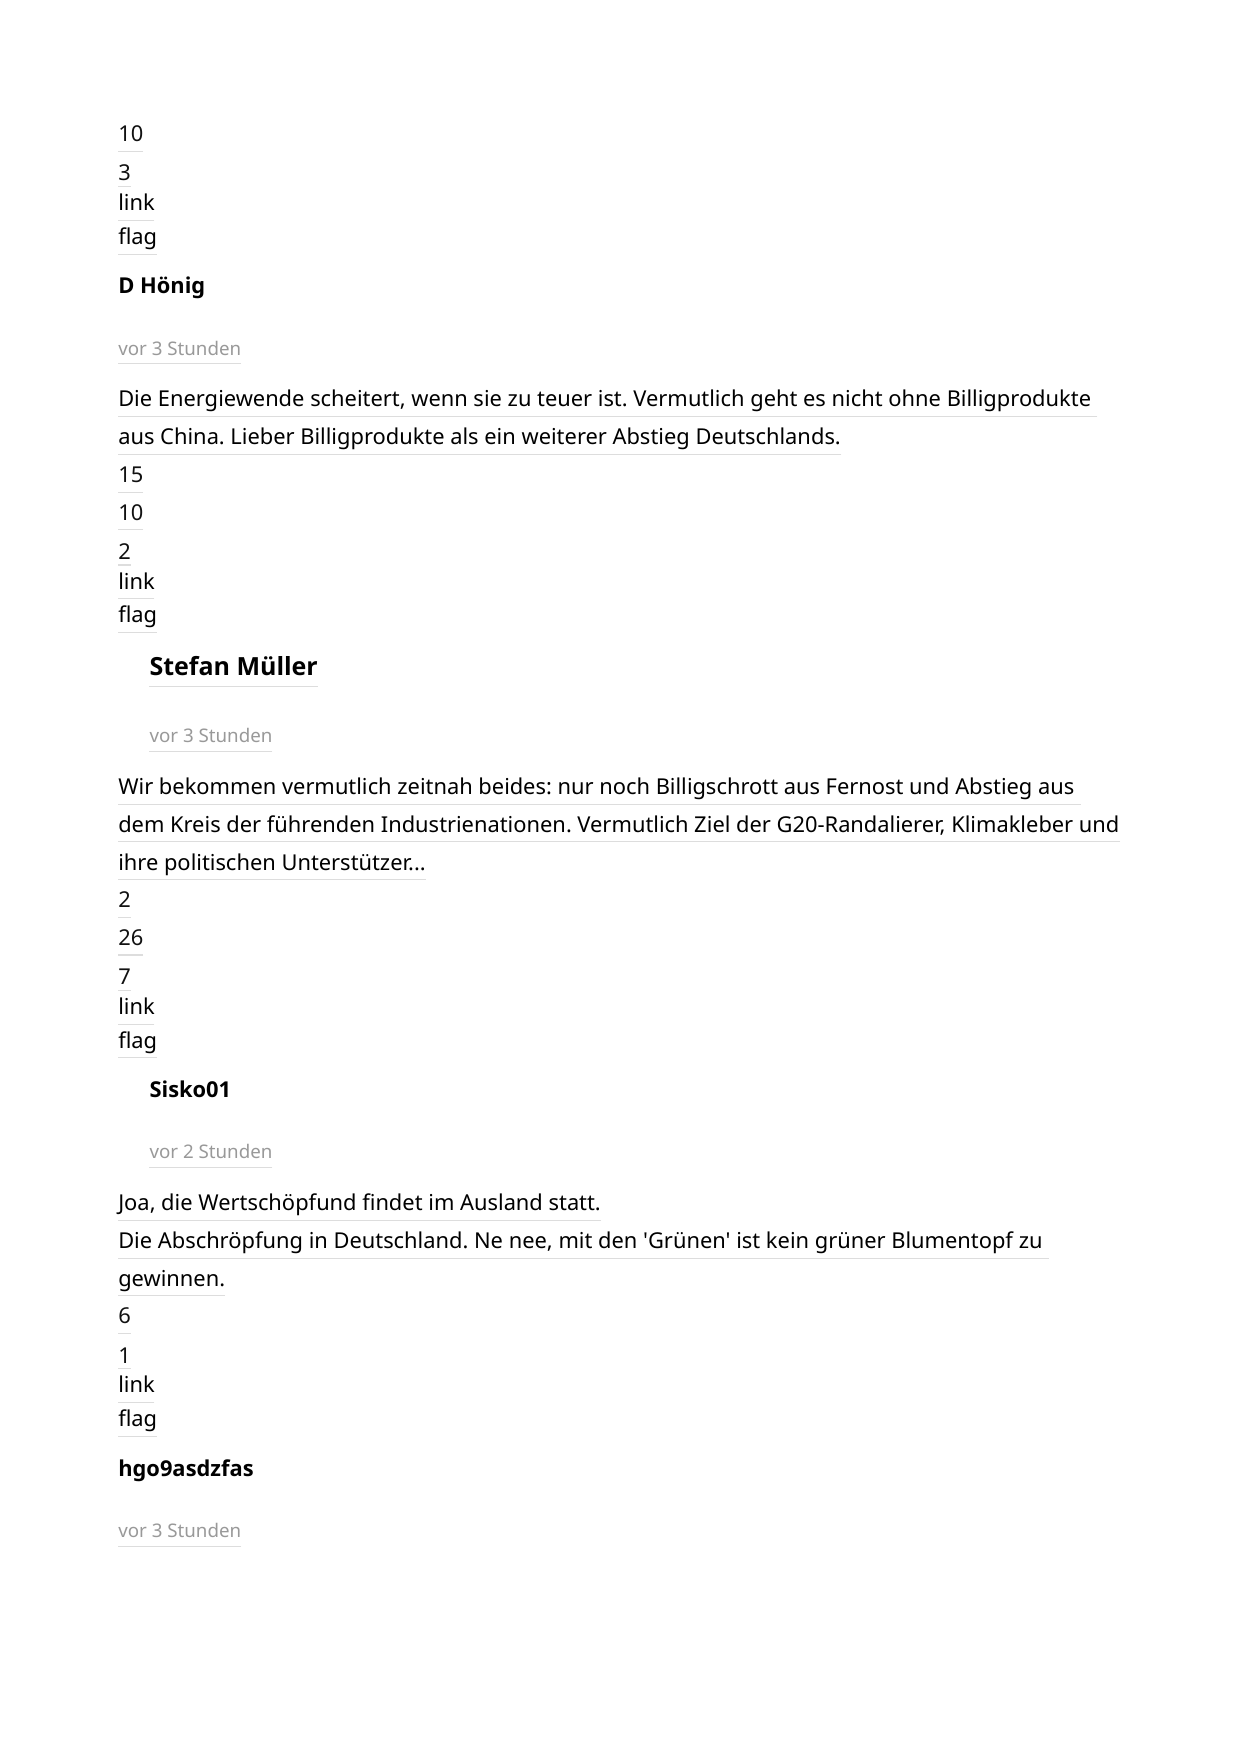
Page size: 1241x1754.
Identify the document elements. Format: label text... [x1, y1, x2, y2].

text D Hönig [118, 270, 1122, 300]
text 6 [118, 1300, 1122, 1334]
text 3 [118, 156, 1122, 187]
text link [118, 1369, 1122, 1403]
text 1 [118, 1338, 1122, 1369]
text 10 [118, 118, 1122, 152]
text link [118, 566, 1122, 599]
text vor 2 Stunden [149, 1139, 1117, 1168]
text flag [118, 1403, 1122, 1437]
text Stefan Müller [149, 649, 1122, 687]
text Joa, die Wertschöpfund findet im Ausland statt. Die Abschröpfung in Deutschland. Ne nee, mit den 'Grünen' ist kein grüner Blumentopf zu gewinnen. [118, 1187, 1122, 1296]
text Wir bekommen vermutlich zeitnah beides: nur noch Billigschrott aus Fernost und Abstieg aus dem Kreis der führenden Industrienationen. Vermutlich Ziel der G20-Randalierer, Klimakleber und ihre politischen Unterstützer... [118, 771, 1122, 880]
text vor 3 Stunden [149, 722, 1117, 752]
text flag [118, 221, 1122, 255]
text 26 [118, 922, 1122, 956]
text vor 3 Stunden [118, 335, 1117, 364]
text link [118, 991, 1122, 1025]
text 10 [118, 497, 1122, 530]
text 15 [118, 459, 1122, 493]
text hgo9asdzfas [118, 1452, 1122, 1482]
text 7 [118, 959, 1122, 991]
text vor 3 Stunden [118, 1517, 1117, 1547]
text 2 [118, 884, 1122, 918]
text 2 [118, 534, 1122, 566]
text Sisko01 [149, 1074, 1122, 1104]
text link [118, 187, 1122, 221]
text Die Energiewende scheitert, wenn sie zu teuer ist. Vermutlich geht es nicht ohne Billigprodukte aus China. Lieber Billigprodukte als ein weiterer Abstieg Deutschlands. [118, 383, 1122, 455]
text flag [118, 599, 1122, 633]
text flag [118, 1025, 1122, 1058]
